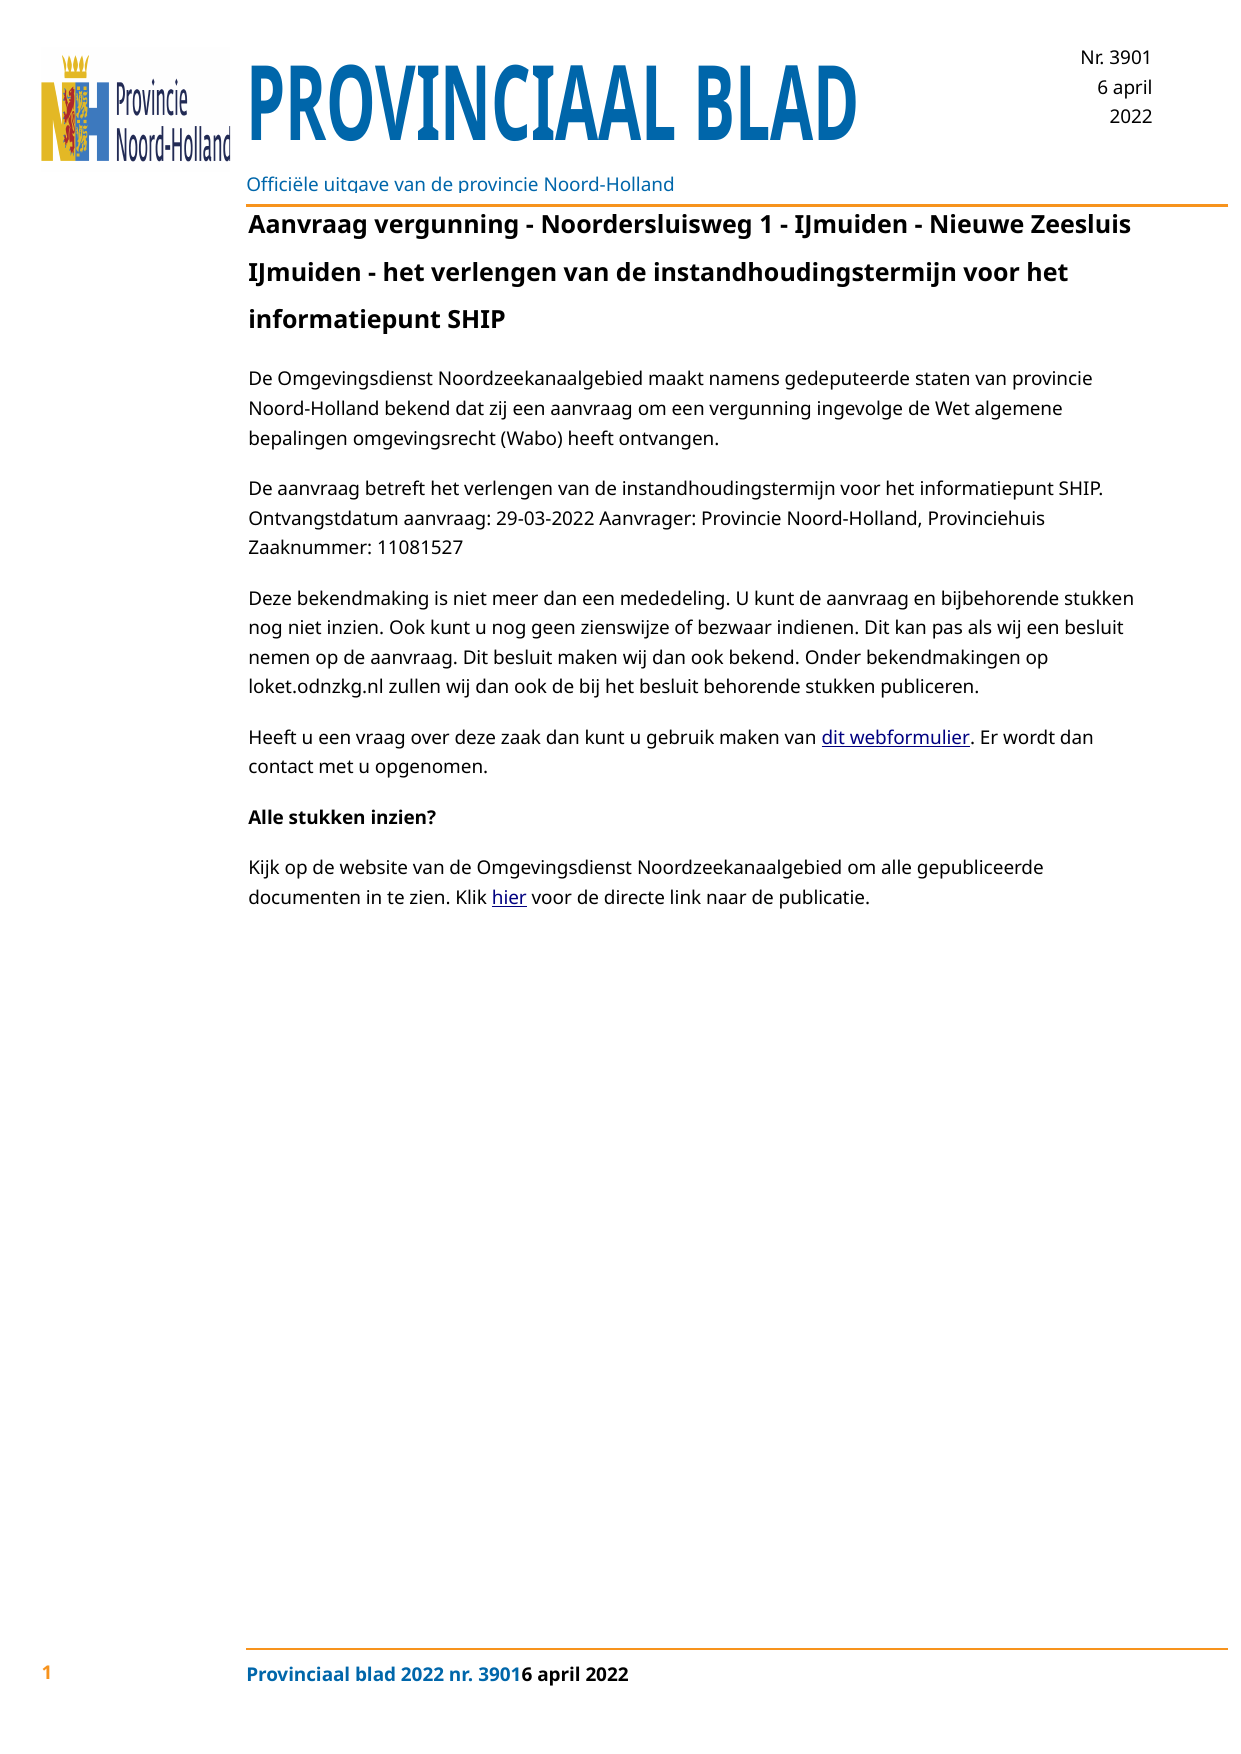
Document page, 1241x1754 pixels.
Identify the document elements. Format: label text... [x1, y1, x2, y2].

text De aanvraag betreft het verlengen van de instandhoudingstermijn voor het informatiepunt SHIP. Ontvangstdatum aanvraag: 29-03-2022 Aanvrager: Provincie Noord-Holland, Provinciehuis Zaaknummer: 11081527 [248, 475, 1152, 560]
text Kijk op de website van de Omgevingsdienst Noordzeekanaalgebied om alle gepubliceerde documenten in te zien. Klik hier voor de directe link naar de publicatie. [248, 854, 1152, 909]
text Heeft u een vraag over deze zaak dan kunt u gebruik maken van dit webformulier. Er wordt dan contact met u opgenomen. [248, 724, 1152, 779]
text Deze bekendmaking is niet meer dan een mededeling. U kunt de aanvraag en bijbehorende stukken nog niet inzien. Ook kunt u nog geen zienswijze of bezwaar indienen. Dit kan pas als wij een besluit nemen op de aanvraag. Dit besluit maken wij dan ook bekend. Onder bekendmakingen op loket.odnzkg.nl zullen wij dan ook de bij het besluit behorende stukken publiceren. [248, 585, 1152, 699]
text De Omgevingsdienst Noordzeekanaalgebied maakt namens gedeputeerde staten van provincie Noord-Holland bekend dat zij een aanvraag om een vergunning ingevolge de Wet algemene bepalingen omgevingsrecht (Wabo) heeft ontvangen. [248, 366, 1152, 450]
picture [41, 47, 231, 172]
text Aanvraag vergunning - Noordersluisweg 1 - IJmuiden - Nieuwe Zeesluis IJmuiden - het verlengen van de instandhoudingstermijn voor het informatiepunt SHIP [248, 207, 1152, 336]
text Alle stukken inzien? [248, 804, 1152, 829]
